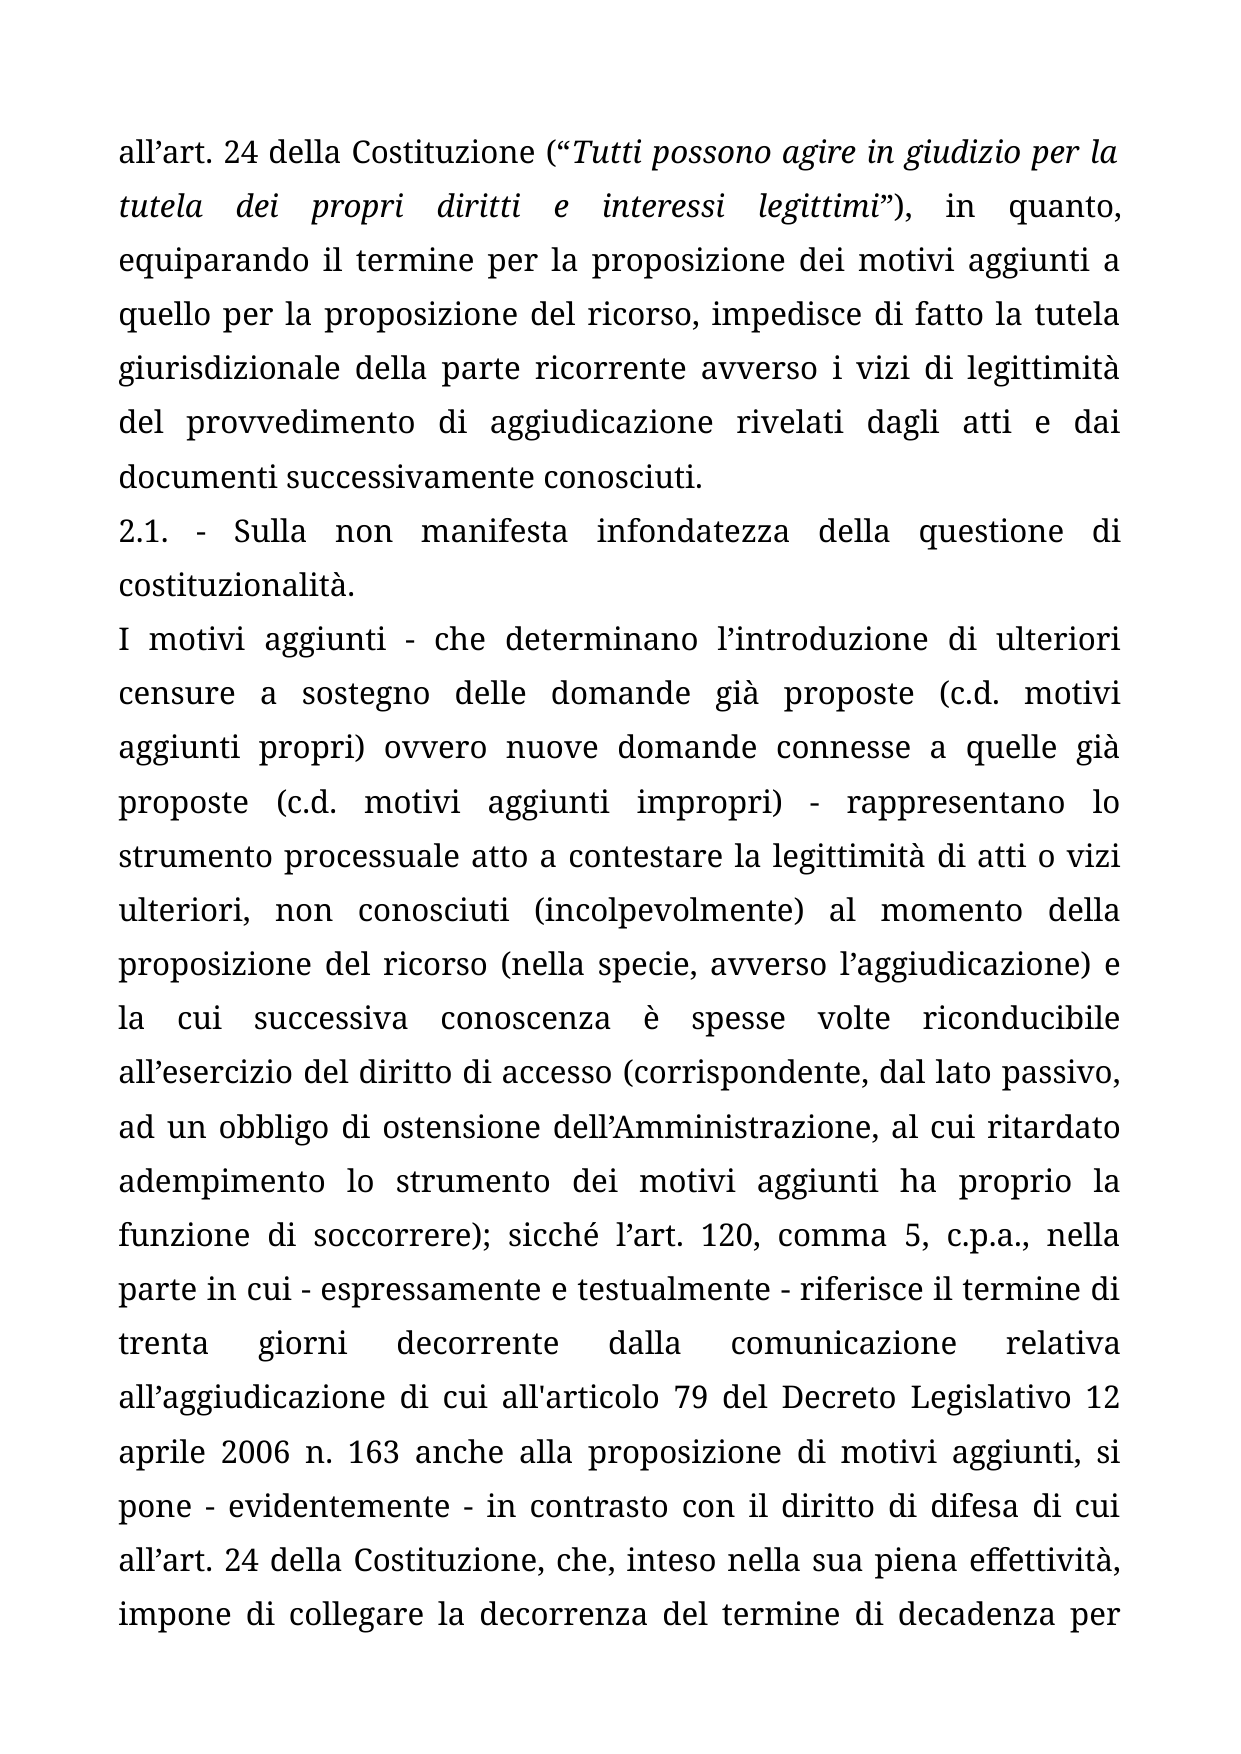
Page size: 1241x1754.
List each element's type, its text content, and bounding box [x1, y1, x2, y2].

text all’art. 24 della Costituzione (“Tutti possono agire in giudizio per la tutela dei propri diritti e interessi legittimi”), in quanto, equiparando il termine per la proposizione dei motivi aggiunti a quello per la proposizione del ricorso, impedisce di fatto la tutela giurisdizionale della parte ricorrente avverso i vizi di legittimità del provvedimento di aggiudicazione rivelati dagli atti e dai documenti successivamente conosciuti. [118, 118, 1122, 497]
text I motivi aggiunti - che determinano l’introduzione di ulteriori censure a sostegno delle domande già proposte (c.d. motivi aggiunti propri) ovvero nuove domande connesse a quelle già proposte (c.d. motivi aggiunti impropri) - rappresentano lo strumento processuale atto a contestare la legittimità di atti o vizi ulteriori, non conosciuti (incolpevolmente) al momento della proposizione del ricorso (nella specie, avverso l’aggiudicazione) e la cui successiva conoscenza è spesse volte riconducibile all’esercizio del diritto di accesso (corrispondente, dal lato passivo, ad un obbligo di ostensione dell’Amministrazione, al cui ritardato adempimento lo strumento dei motivi aggiunti ha proprio la funzione di soccorrere); sicché l’art. 120, comma 5, c.p.a., nella parte in cui - espressamente e testualmente - riferisce il termine di trenta giorni decorrente dalla comunicazione relativa all’aggiudicazione di cui all'articolo 79 del Decreto Legislativo 12 aprile 2006 n. 163 anche alla proposizione di motivi aggiunti, si pone - evidentemente - in contrasto con il diritto di difesa di cui all’art. 24 della Costituzione, che, inteso nella sua piena effettività, impone di collegare la decorrenza del termine di decadenza per [118, 606, 1122, 1635]
text 2.1. - Sulla non manifesta infondatezza della questione di costituzionalità. [118, 497, 1122, 606]
